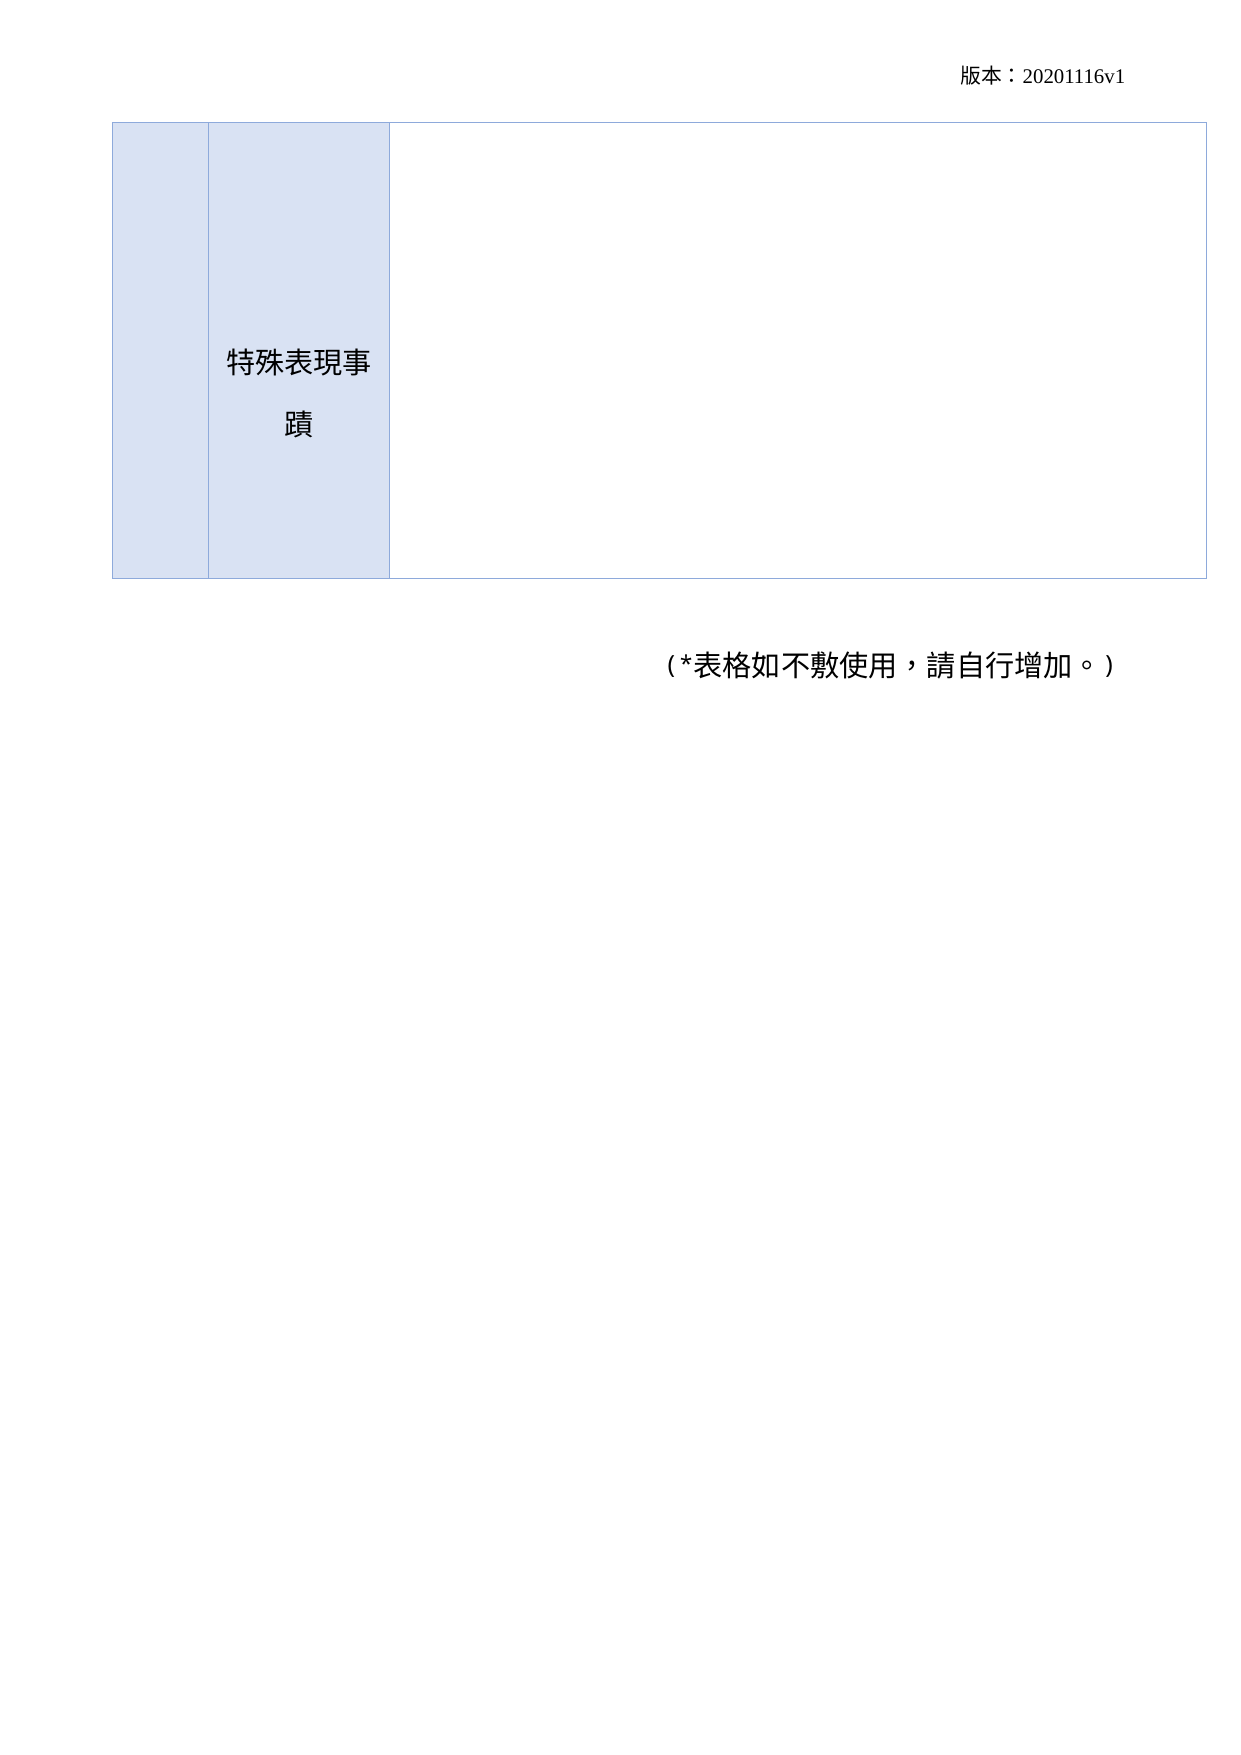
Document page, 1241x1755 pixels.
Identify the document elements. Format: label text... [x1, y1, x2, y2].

table_cell [390, 123, 1206, 578]
table_cell 特殊表現事蹟 [209, 123, 389, 578]
text (*表格如不敷使用，請自行增加。) [112, 622, 1117, 685]
table_header [113, 123, 208, 578]
